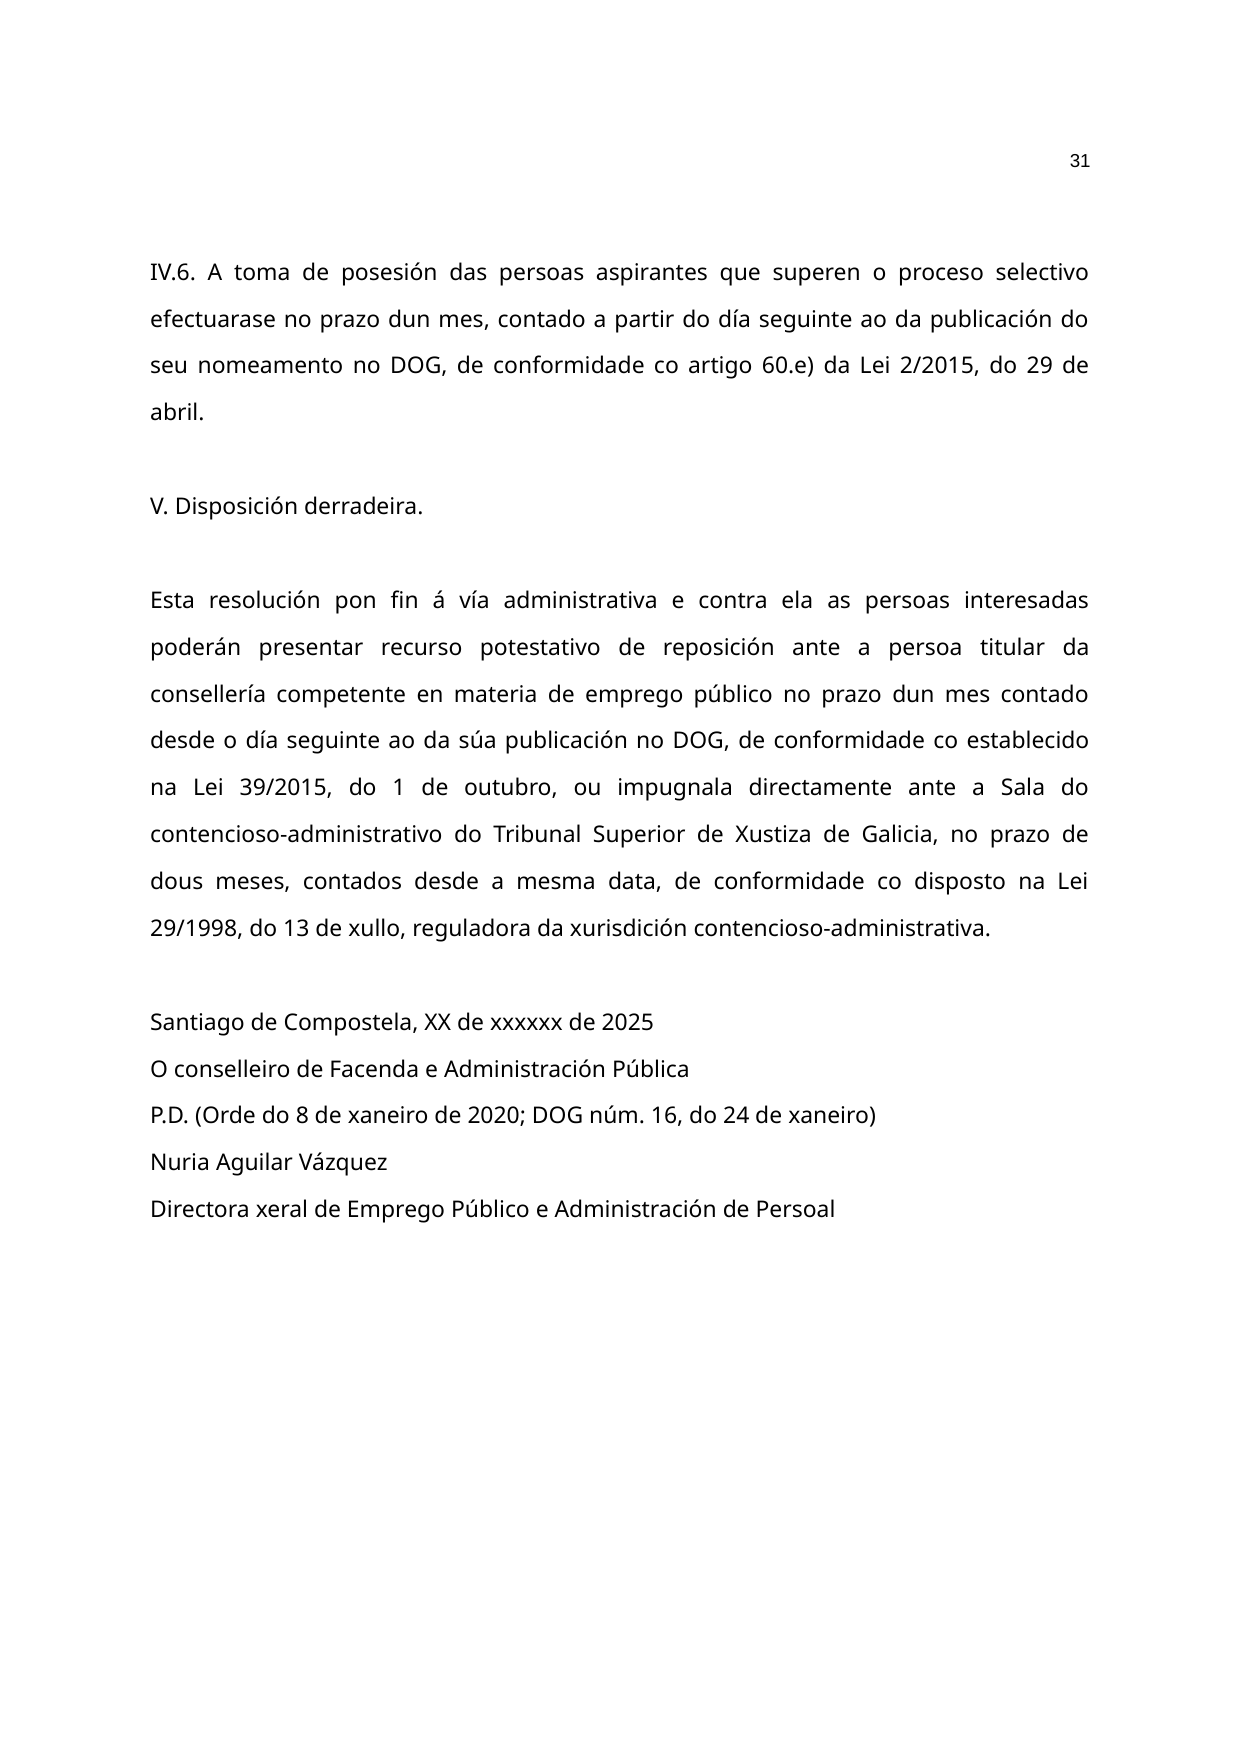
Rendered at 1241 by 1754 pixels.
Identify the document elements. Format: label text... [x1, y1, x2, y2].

text Nuria Aguilar Vázquez [150, 1146, 1090, 1178]
text Esta resolución pon fin á vía administrativa e contra ela as persoas interesadas poderán presentar recurso potestativo de reposición ante a persoa titular da consellería competente en materia de emprego público no prazo dun mes contado desde o día seguinte ao da súa publicación no DOG, de conformidade co establecido na Lei 39/2015, do 1 de outubro, ou impugnala directamente ante a Sala do contencioso-administrativo do Tribunal Superior de Xustiza de Galicia, no prazo de dous meses, contados desde a mesma data, de conformidade co disposto na Lei 29/1998, do 13 de xullo, reguladora da xurisdición contencioso-administrativa. [150, 584, 1090, 943]
text O conselleiro de Facenda e Administración Pública [150, 1053, 1090, 1084]
text Santiago de Compostela, XX de xxxxxx de 2025 [150, 1006, 1090, 1037]
text IV.6. A toma de posesión das persoas aspirantes que superen o proceso selectivo efectuarase no prazo dun mes, contado a partir do día seguinte ao da publicación do seu nomeamento no DOG, de conformidade co artigo 60.e) da Lei 2/2015, do 29 de abril. [150, 256, 1090, 428]
text P.D. (Orde do 8 de xaneiro de 2020; DOG núm. 16, do 24 de xaneiro) [150, 1099, 1090, 1131]
text V. Disposición derradeira. [150, 490, 1090, 521]
text Directora xeral de Emprego Público e Administración de Persoal [150, 1193, 1090, 1224]
